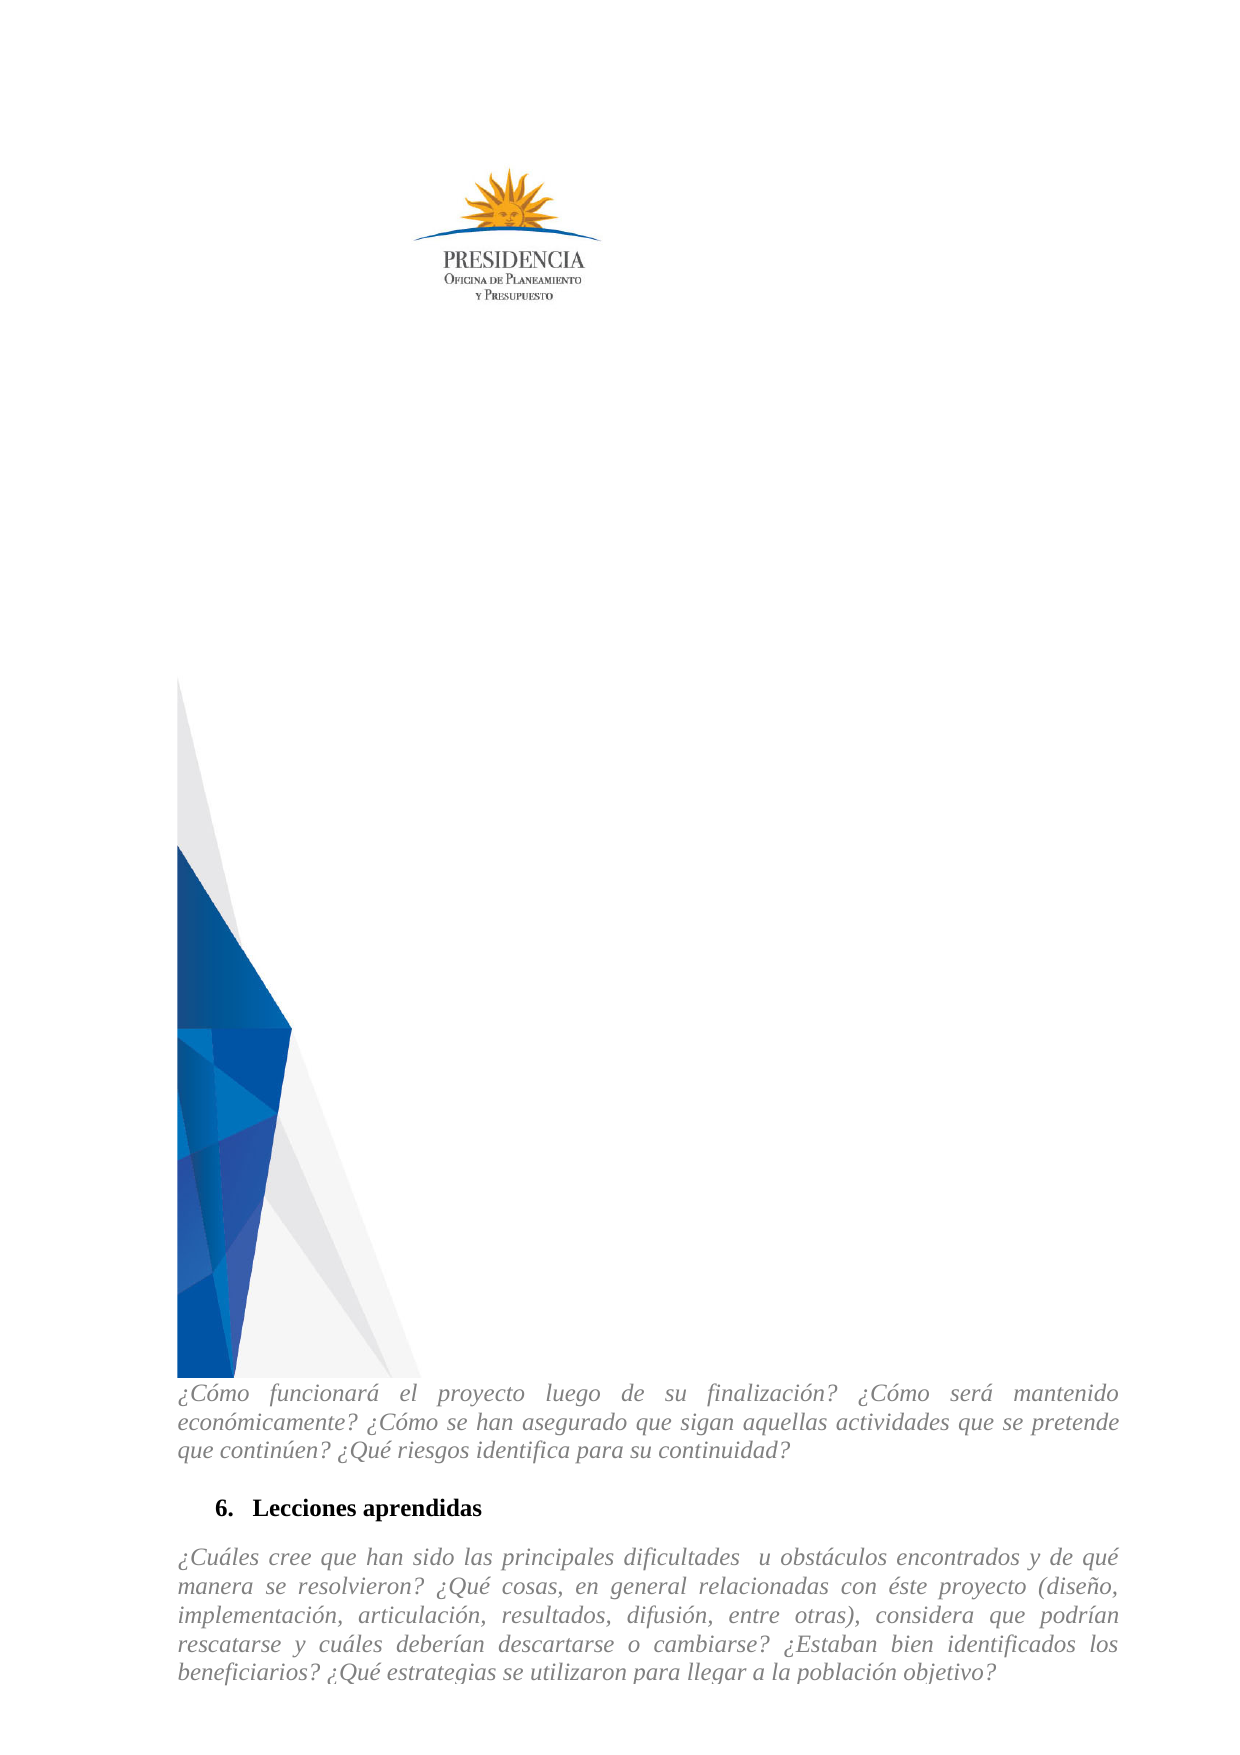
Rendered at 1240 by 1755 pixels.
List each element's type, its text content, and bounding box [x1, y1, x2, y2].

text ¿Cuáles cree que han sido las principales dificultades u obstáculos encontrados y de qué manera se resolvieron? ¿Qué cosas, en general relacionadas con éste proyecto (diseño, implementación, articulación, resultados, difusión, entre otras), considera que podrían rescatarse y cuáles deberían descartarse o cambiarse? ¿Estaban bien identificados los beneficiarios? ¿Qué estrategias se utilizaron para llegar a la población objetivo? [177, 1542, 1122, 1686]
list Lecciones aprendidas [215, 1493, 1122, 1522]
text ¿Cómo funcionará el proyecto luego de su finalización? ¿Cómo será mantenido económicamente? ¿Cómo se han asegurado que sigan aquellas actividades que se pretende que continúen? ¿Qué riesgos identifica para su continuidad? [177, 1378, 1122, 1464]
